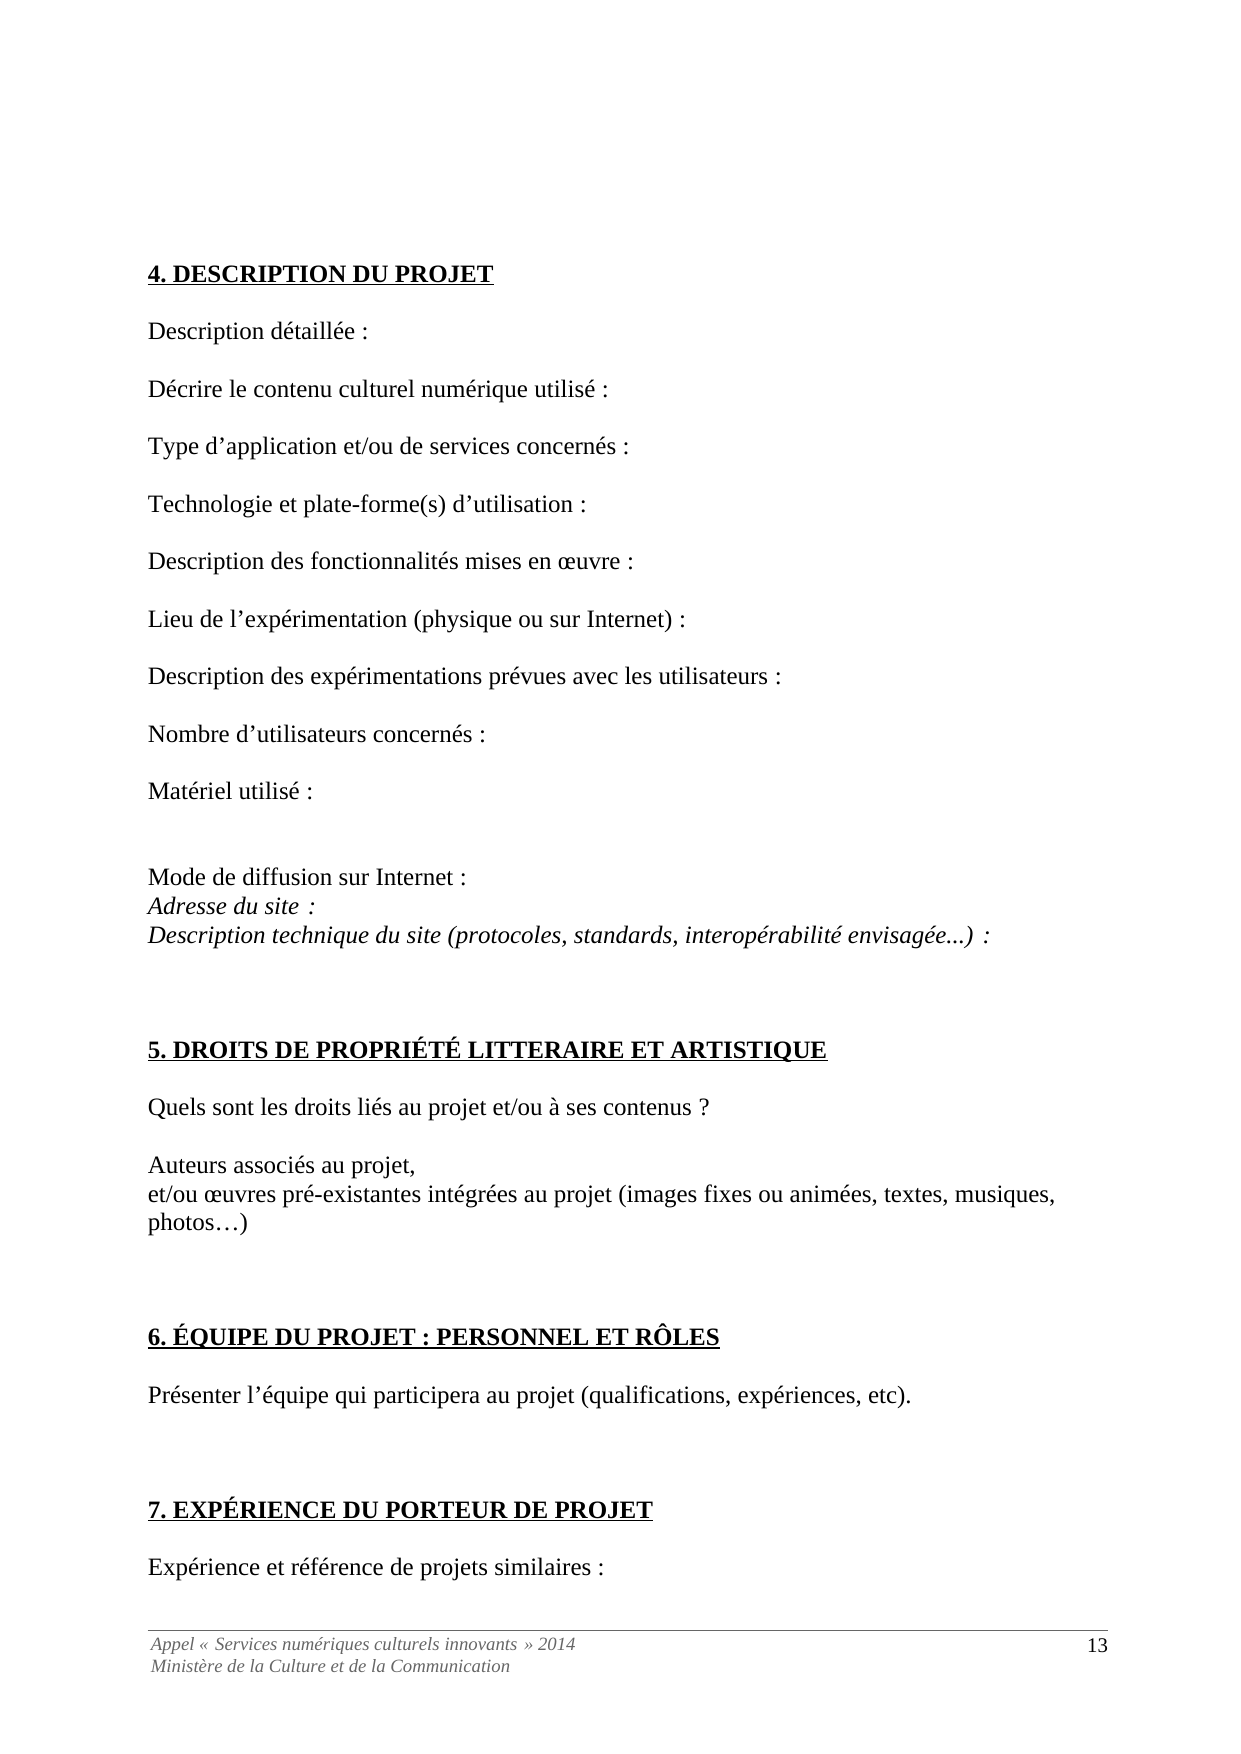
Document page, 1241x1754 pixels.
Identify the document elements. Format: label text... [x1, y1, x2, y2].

text 5. DROITS DE PROPRIÉTÉ LITTERAIRE ET ARTISTIQUE [148, 1035, 1108, 1064]
text 7. EXPÉRIENCE DU PORTEUR DE PROJET [148, 1495, 1108, 1524]
text 6. ÉQUIPE DU PROJET : PERSONNEL ET RÔLES [148, 1322, 1108, 1351]
text Description détaillée : [148, 316, 1108, 345]
text Expérience et référence de projets similaires : [148, 1552, 1108, 1581]
text et/ou œuvres pré-existantes intégrées au projet (images fixes ou animées, textes, musiques, photos…) [148, 1179, 1108, 1236]
text Description des expérimentations prévues avec les utilisateurs : [148, 661, 1108, 690]
text Description des fonctionnalités mises en œuvre : [148, 546, 1108, 575]
subtitle Auteurs associés au projet, [148, 1150, 1108, 1179]
text Lieu de l’expérimentation (physique ou sur Internet) : [148, 604, 1108, 632]
text Matériel utilisé : [148, 776, 1108, 805]
text Présenter l’équipe qui participera au projet (qualifications, expériences, etc). [148, 1380, 1108, 1409]
text Description technique du site (protocoles, standards, interopérabilité envisagée...) : [148, 920, 1108, 949]
text Décrire le contenu culturel numérique utilisé : [148, 374, 1108, 402]
subtitle 4. DESCRIPTION DU PROJET [148, 259, 1108, 287]
subtitle Type d’application et/ou de services concernés : [148, 431, 1108, 460]
text Adresse du site : [148, 891, 1108, 920]
text Mode de diffusion sur Internet : [148, 862, 1108, 891]
text Technologie et plate-forme(s) d’utilisation : [148, 489, 1108, 517]
text Quels sont les droits liés au projet et/ou à ses contenus ? [148, 1092, 1108, 1121]
text Nombre d’utilisateurs concernés : [148, 719, 1108, 747]
